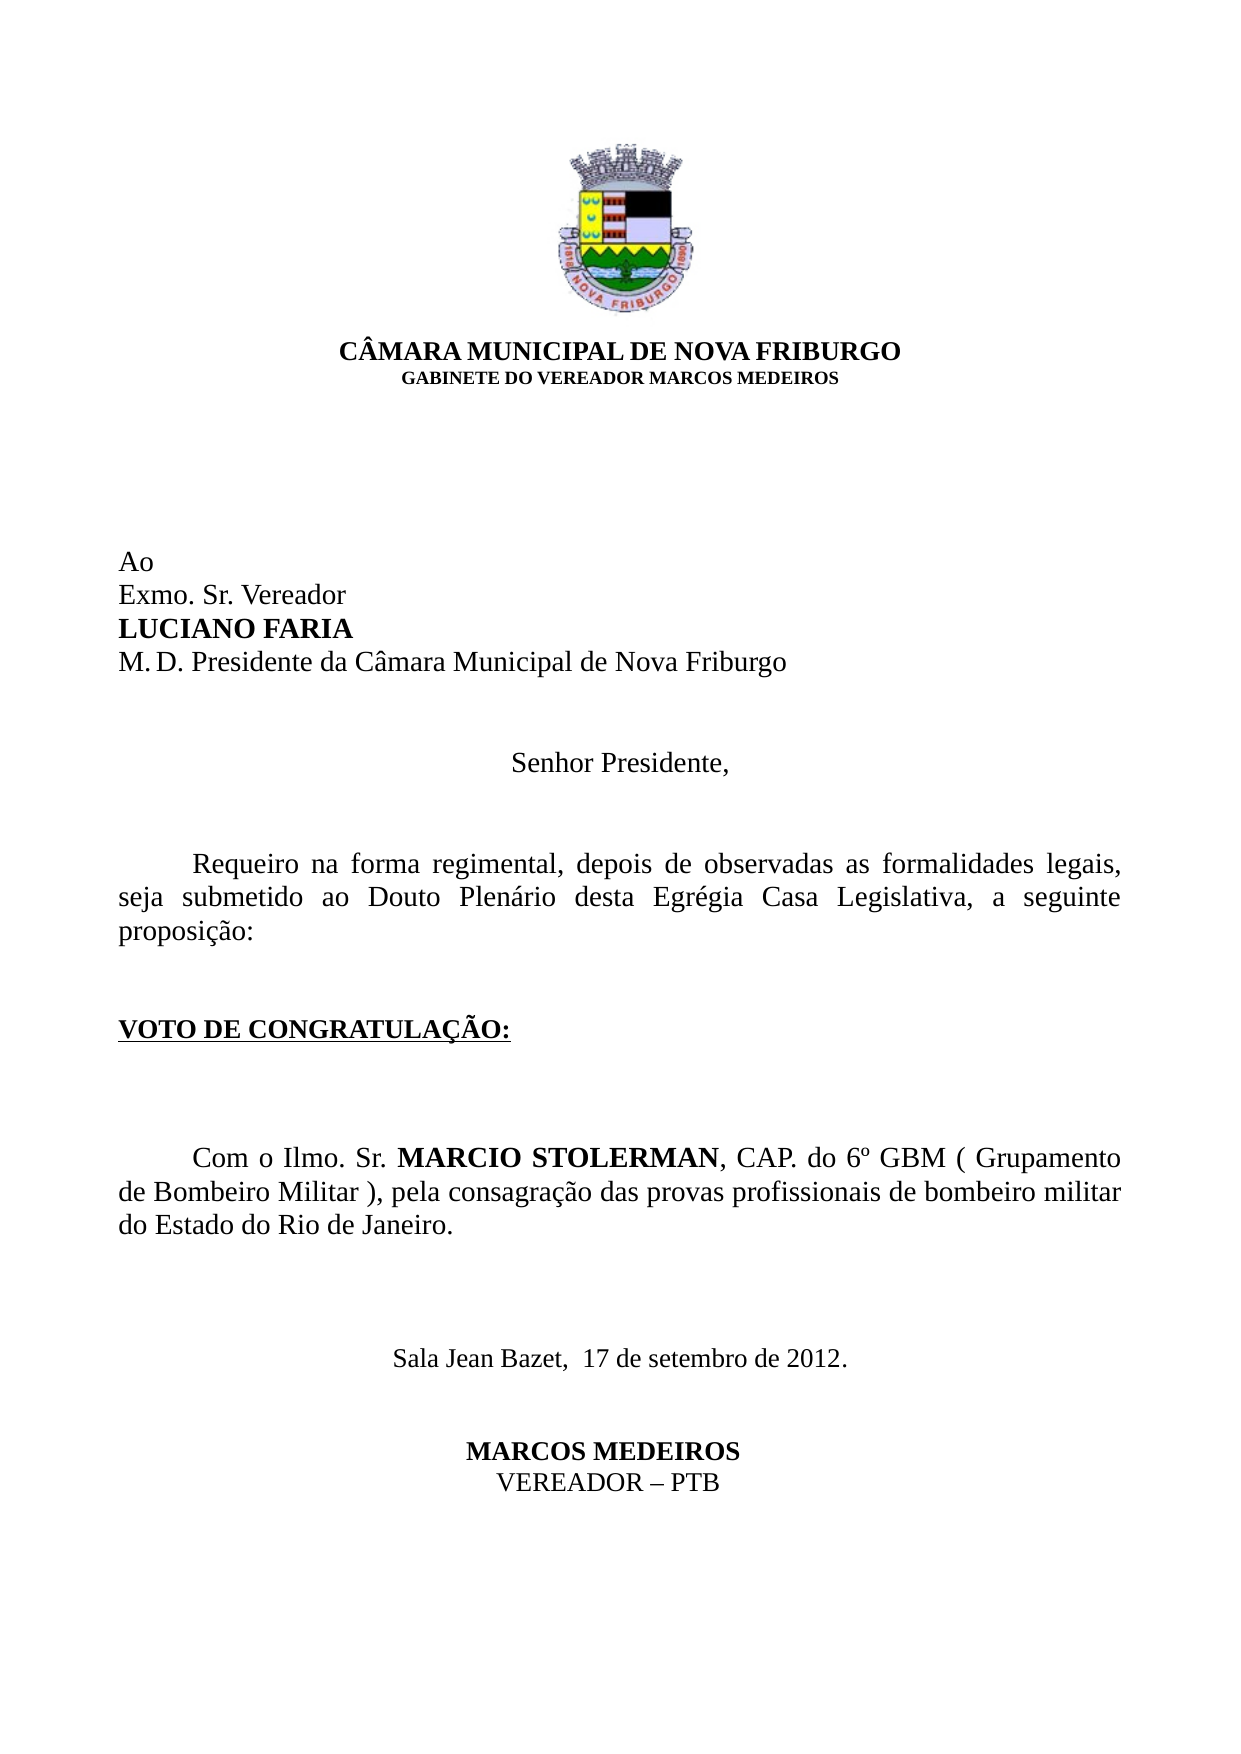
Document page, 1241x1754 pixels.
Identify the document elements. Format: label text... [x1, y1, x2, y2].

text Ao [118, 544, 1122, 577]
text CÂMARA MUNICIPAL DE NOVA FRIBURGO [118, 335, 1122, 367]
text MARCOS MEDEIROS [118, 1435, 1122, 1466]
picture [537, 127, 703, 327]
text GABINETE DO VEREADOR MARCOS MEDEIROS [118, 367, 1122, 388]
text Exmo. Sr. Vereador [118, 577, 1122, 611]
text VEREADOR – PTB [118, 1466, 1122, 1497]
list D. Presidente da Câmara Municipal de Nova Friburgo [118, 644, 1122, 678]
text LUCIANO FARIA [118, 611, 1122, 644]
text Requeiro na forma regimental, depois de observadas as formalidades legais, seja submetido ao Douto Plenário desta Egrégia Casa Legislativa, a seguinte proposição: [118, 846, 1122, 946]
text Sala Jean Bazet, 17 de setembro de 2012. [118, 1342, 1122, 1373]
text VOTO DE CONGRATULAÇÃO: [118, 1013, 1122, 1044]
text Senhor Presidente, [118, 745, 1122, 779]
text Com o Ilmo. Sr. MARCIO STOLERMAN, CAP. do 6º GBM ( Grupamento de Bombeiro Militar ), pela consagração das provas profissionais de bombeiro militar do Estado do Rio de Janeiro. [118, 1140, 1122, 1241]
